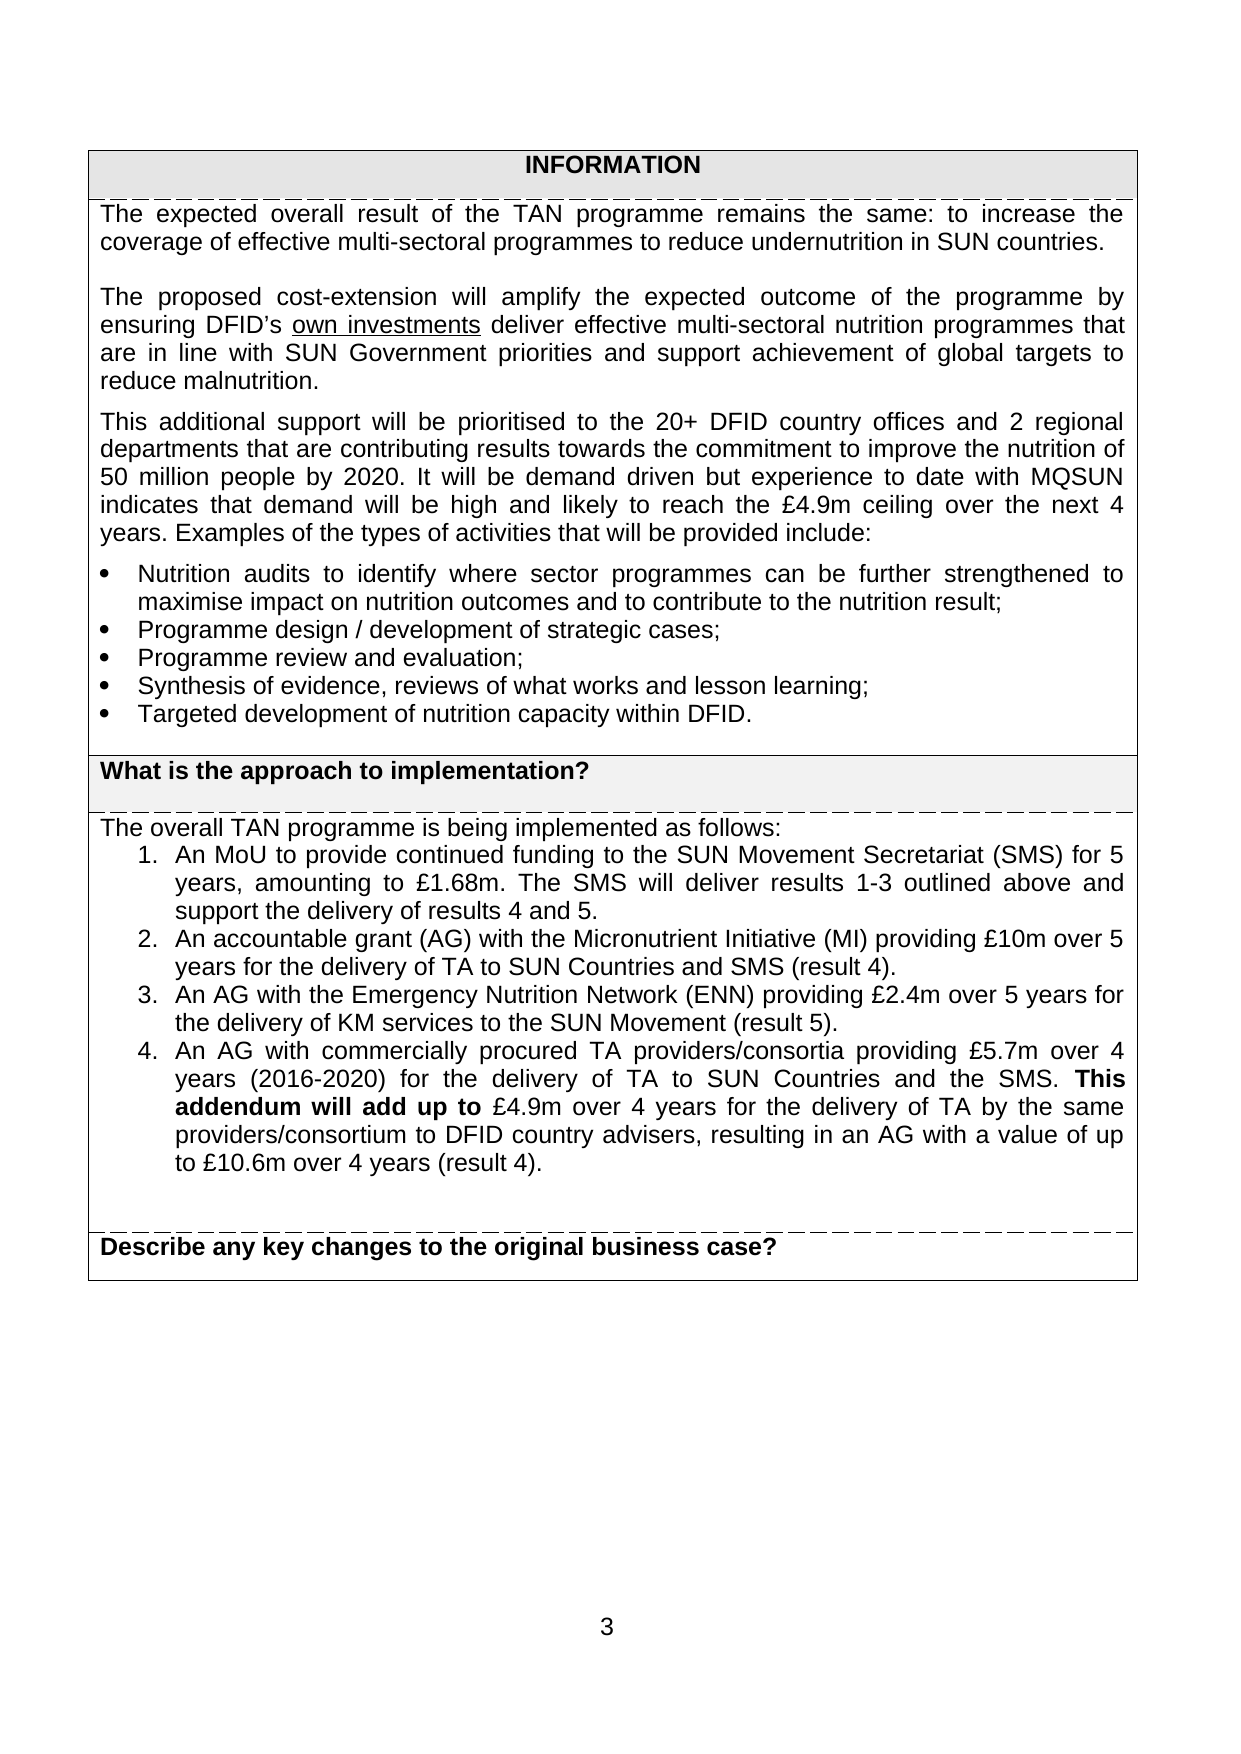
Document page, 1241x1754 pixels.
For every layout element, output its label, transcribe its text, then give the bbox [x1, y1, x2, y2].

table_cell The overall TAN programme is being implemented as follows: An MoU to provide continued funding to the SUN Movement Secretariat (SMS) for 5 years, amounting to £1.68m. The SMS will deliver results 1-3 outlined above and support the delivery of results 4 and 5. An accountable grant (AG) with the Micronutrient Initiative (MI) providing £10m over 5 years for the delivery of TA to SUN Countries and SMS (result 4). An AG with the Emergency Nutrition Network (ENN) providing £2.4m over 5 years for the delivery of KM services to the SUN Movement (result 5). An AG with commercially procured TA providers/consortia providing £5.7m over 4 years (2016-2020) for the delivery of TA to SUN Countries and the SMS. This addendum will add up to £4.9m over 4 years for the delivery of TA by the same providers/consortium to DFID country advisers, resulting in an AG with a value of up to £10.6m over 4 years (result 4). [89, 812, 1137, 1232]
table_cell Describe any key changes to the original business case? [89, 1232, 1137, 1279]
table_cell What is the approach to implementation? [89, 756, 1137, 812]
table_cell The expected overall result of the TAN programme remains the same: to increase the coverage of effective multi-sectoral programmes to reduce undernutrition in SUN countries. The proposed cost-extension will amplify the expected outcome of the programme by ensuring DFID’s own investments deliver effective multi-sectoral nutrition programmes that are in line with SUN Government priorities and support achievement of global targets to reduce malnutrition. This additional support will be prioritised to the 20+ DFID country offices and 2 regional departments that are contributing results towards the commitment to improve the nutrition of 50 million people by 2020. It will be demand driven but experience to date with MQSUN indicates that demand will be high and likely to reach the £4.9m ceiling over the next 4 years. Examples of the types of activities that will be provided include: Nutrition audits to identify where sector programmes can be further strengthened to maximise impact on nutrition outcomes and to contribute to the nutrition result; Programme design / development of strategic cases; Programme review and evaluation; Synthesis of evidence, reviews of what works and lesson learning; Targeted development of nutrition capacity within DFID. [89, 199, 1137, 755]
table_header INFORMATION [89, 151, 1137, 198]
